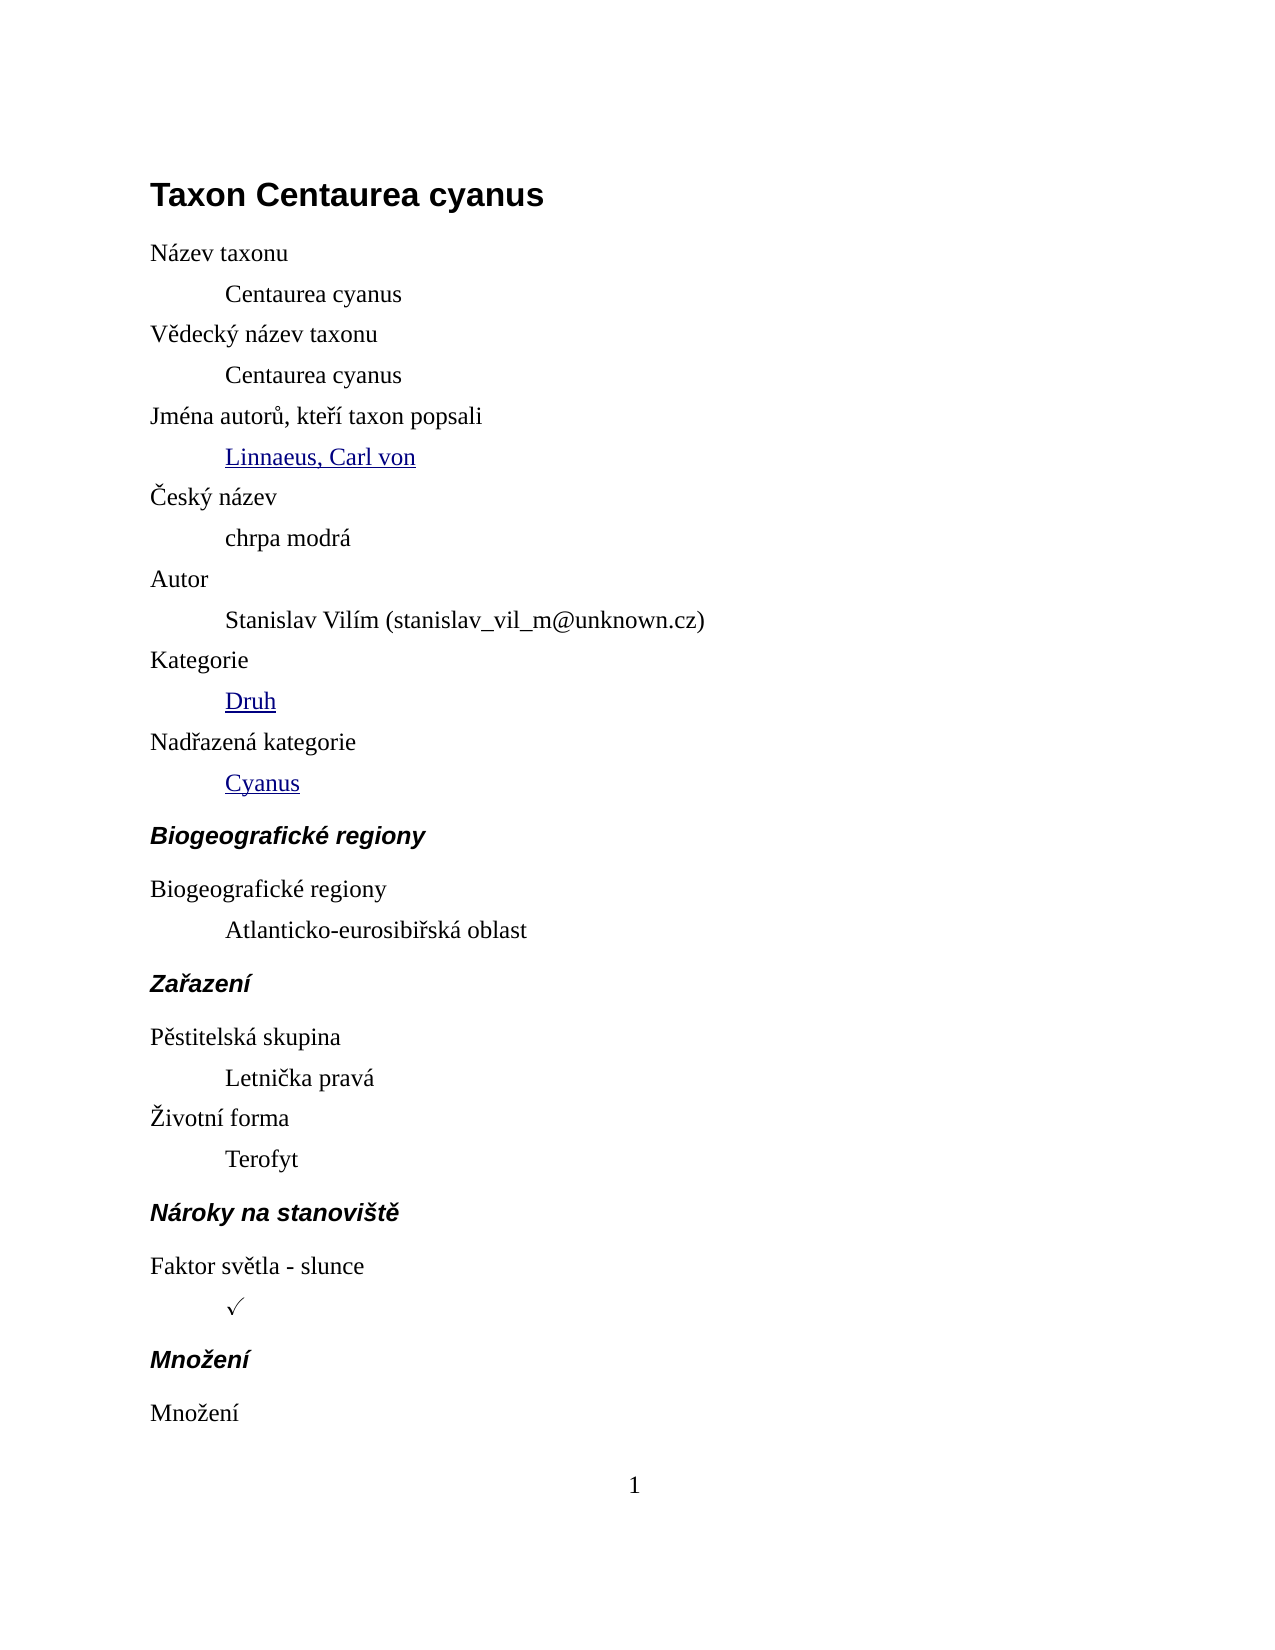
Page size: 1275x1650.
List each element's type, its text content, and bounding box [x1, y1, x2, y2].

text Centaurea cyanus [225, 279, 1125, 308]
text Druh [225, 686, 1125, 715]
text Faktor světla - slunce [150, 1251, 1125, 1279]
subtitle Biogeografické regiony [150, 821, 1125, 850]
text Letnička pravá [225, 1063, 1125, 1091]
text Stanislav Vilím (stanislav_vil_m@unknown.cz) [225, 605, 1125, 633]
subtitle Množení [150, 1345, 1125, 1374]
subtitle Taxon Centaurea cyanus [150, 175, 1125, 214]
text Množení [150, 1398, 1125, 1427]
text Nadřazená kategorie [150, 727, 1125, 756]
text Terofyt [225, 1144, 1125, 1173]
text Atlanticko-eurosibiřská oblast [225, 915, 1125, 944]
text Pěstitelská skupina [150, 1022, 1125, 1051]
subtitle Zařazení [150, 969, 1125, 997]
text Český název [150, 482, 1125, 511]
text Biogeografické regiony [150, 874, 1125, 903]
text Kategorie [150, 645, 1125, 674]
text Jména autorů, kteří taxon popsali [150, 401, 1125, 430]
text Autor [150, 564, 1125, 593]
text Název taxonu [150, 238, 1125, 267]
text ✓ [225, 1292, 1125, 1320]
subtitle Nároky na stanoviště [150, 1198, 1125, 1226]
text Cyanus [225, 768, 1125, 796]
text Linnaeus, Carl von [225, 442, 1125, 471]
text Vědecký název taxonu [150, 319, 1125, 348]
text Centaurea cyanus [225, 360, 1125, 389]
text Životní forma [150, 1103, 1125, 1132]
text chrpa modrá [225, 523, 1125, 552]
